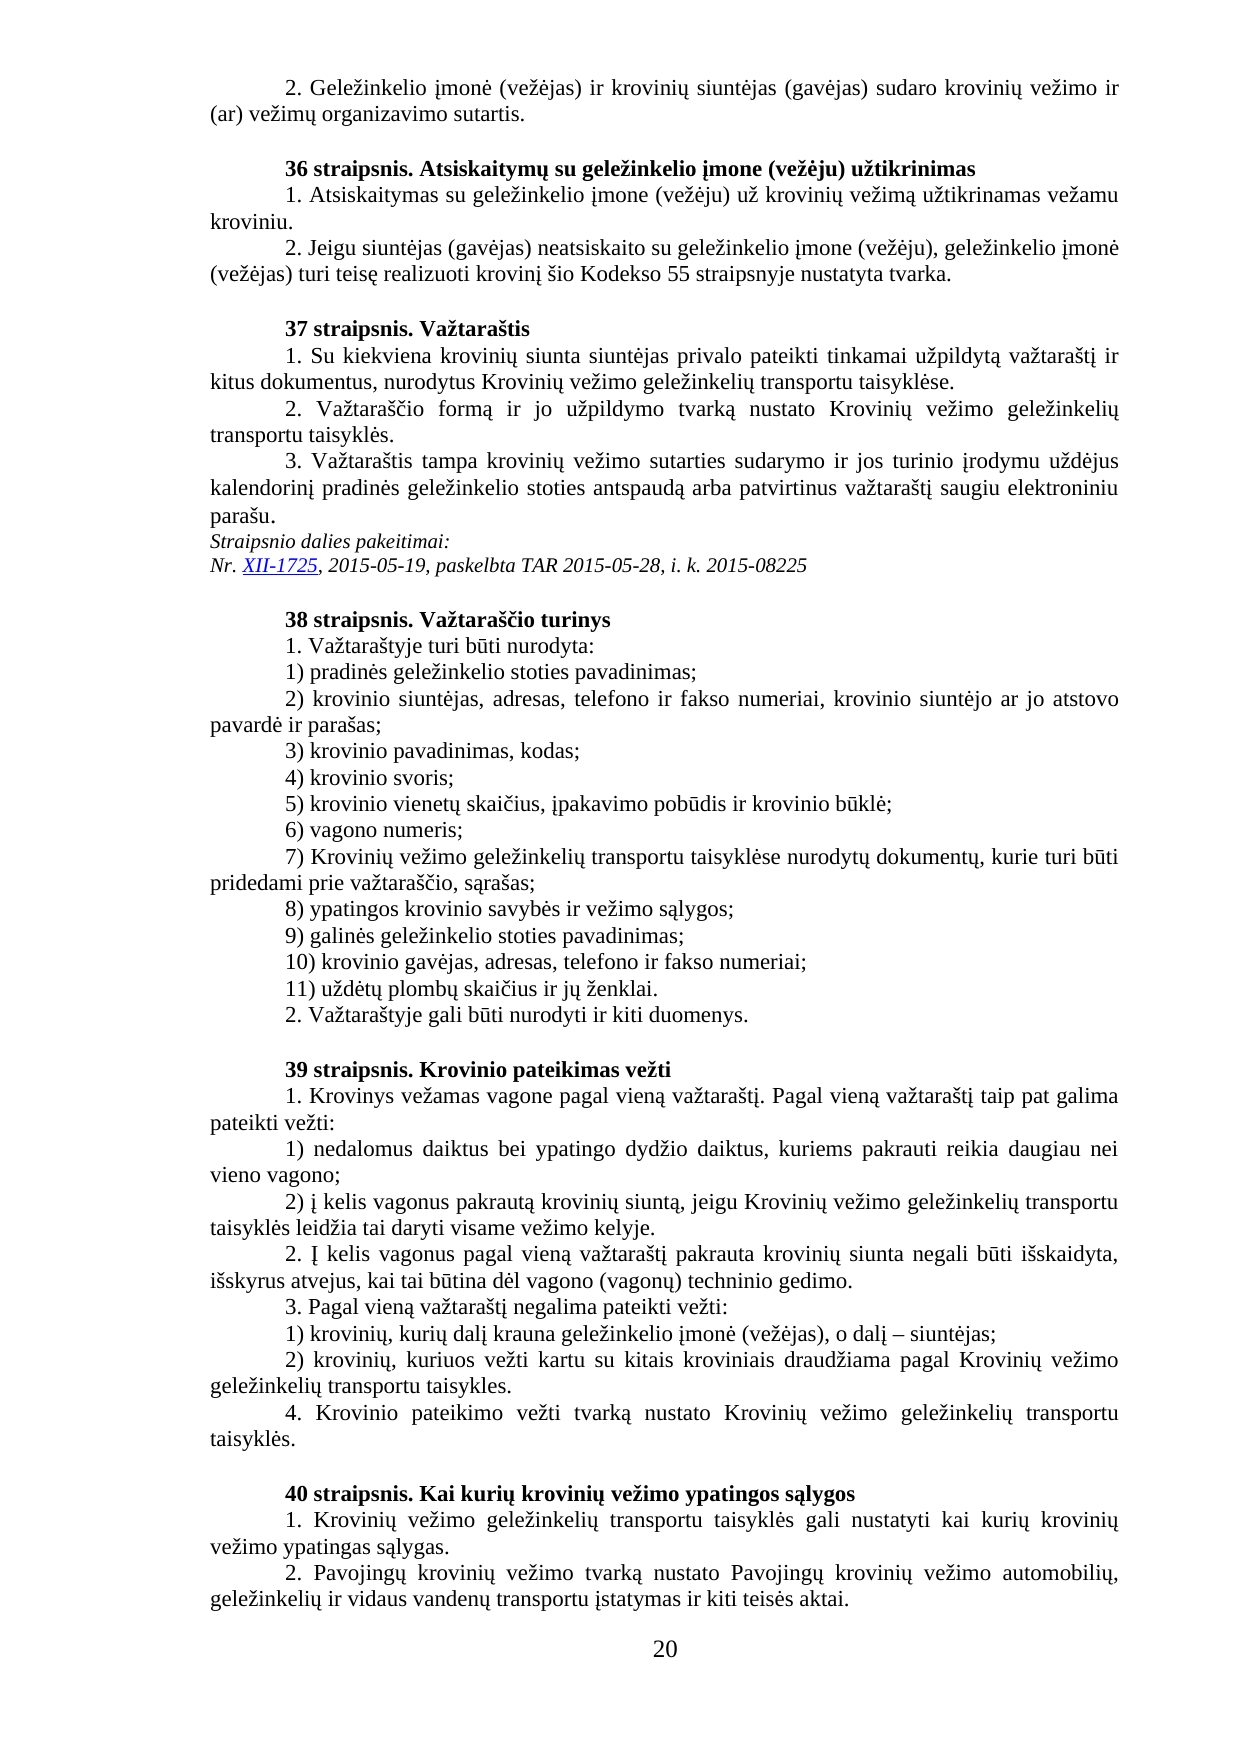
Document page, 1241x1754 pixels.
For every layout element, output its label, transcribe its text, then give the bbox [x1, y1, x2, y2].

text 2) į kelis vagonus pakrautą krovinių siuntą, jeigu Krovinių vežimo geležinkelių transportu taisyklės leidžia tai daryti visame vežimo kelyje. [210, 1188, 1120, 1241]
text 9) galinės geležinkelio stoties pavadinimas; [210, 922, 1120, 948]
text 1. Krovinių vežimo geležinkelių transportu taisyklės gali nustatyti kai kurių krovinių vežimo ypatingas sąlygas. [210, 1506, 1120, 1559]
text 8) ypatingos krovinio savybės ir vežimo sąlygos; [210, 896, 1120, 922]
text 1) nedalomus daiktus bei ypatingo dydžio daiktus, kuriems pakrauti reikia daugiau nei vieno vagono; [210, 1135, 1120, 1188]
text 11) uždėtų plombų skaičius ir jų ženklai. [210, 974, 1120, 1001]
text 5) krovinio vienetų skaičius, įpakavimo pobūdis ir krovinio būklė; [210, 790, 1120, 816]
text 6) vagono numeris; [210, 816, 1120, 843]
text 1) pradinės geležinkelio stoties pavadinimas; [210, 658, 1120, 685]
text 1) krovinių, kurių dalį krauna geležinkelio įmonė (vežėjas), o dalį – siuntėjas; [210, 1319, 1120, 1346]
text Nr. XII-1725, 2015-05-19, paskelbta TAR 2015-05-28, i. k. 2015-08225 [210, 553, 1120, 577]
text 36 straipsnis. Atsiskaitymų su geležinkelio įmone (vežėju) užtikrinimas [210, 155, 1120, 181]
text 2. Geležinkelio įmonė (vežėjas) ir krovinių siuntėjas (gavėjas) sudaro krovinių vežimo ir (ar) vežimų organizavimo sutartis. [210, 73, 1120, 126]
text 1. Krovinys vežamas vagone pagal vieną važtaraštį. Pagal vieną važtaraštį taip pat galima pateikti vežti: [210, 1082, 1120, 1135]
text 38 straipsnis. Važtaraščio turinys [210, 606, 1120, 632]
text 1. Su kiekviena krovinių siunta siuntėjas privalo pateikti tinkamai užpildytą važtaraštį ir kitus dokumentus, nurodytus Krovinių vežimo geležinkelių transportu taisyklėse. [210, 342, 1120, 394]
text 4. Krovinio pateikimo vežti tvarką nustato Krovinių vežimo geležinkelių transportu taisyklės. [210, 1399, 1120, 1451]
text 2. Važtaraščio formą ir jo užpildymo tvarką nustato Krovinių vežimo geležinkelių transportu taisyklės. [210, 394, 1120, 447]
text 2. Pavojingų krovinių vežimo tvarką nustato Pavojingų krovinių vežimo automobilių, geležinkelių ir vidaus vandenų transportu įstatymas ir kiti teisės aktai. [210, 1559, 1120, 1612]
text 3. Pagal vieną važtaraštį negalima pateikti vežti: [210, 1293, 1120, 1319]
text 4) krovinio svoris; [210, 764, 1120, 790]
text 1. Važtaraštyje turi būti nurodyta: [210, 632, 1120, 658]
text 2. Važtaraštyje gali būti nurodyti ir kiti duomenys. [210, 1001, 1120, 1027]
text 40 straipsnis. Kai kurių krovinių vežimo ypatingos sąlygos [210, 1480, 1120, 1506]
text 39 straipsnis. Krovinio pateikimas vežti [210, 1056, 1120, 1082]
text 10) krovinio gavėjas, adresas, telefono ir fakso numeriai; [210, 948, 1120, 974]
text Straipsnio dalies pakeitimai: [210, 529, 1120, 553]
text 2) krovinio siuntėjas, adresas, telefono ir fakso numeriai, krovinio siuntėjo ar jo atstovo pavardė ir parašas; [210, 685, 1120, 737]
text 3. Važtaraštis tampa krovinių vežimo sutarties sudarymo ir jos turinio įrodymu uždėjus kalendorinį pradinės geležinkelio stoties antspaudą arba patvirtinus važtaraštį saugiu elektroniniu parašu. [210, 447, 1120, 529]
text 2) krovinių, kuriuos vežti kartu su kitais kroviniais draudžiama pagal Krovinių vežimo geležinkelių transportu taisykles. [210, 1346, 1120, 1399]
text 7) Krovinių vežimo geležinkelių transportu taisyklėse nurodytų dokumentų, kurie turi būti pridedami prie važtaraščio, sąrašas; [210, 843, 1120, 896]
text 2. Jeigu siuntėjas (gavėjas) neatsiskaito su geležinkelio įmone (vežėju), geležinkelio įmonė (vežėjas) turi teisę realizuoti krovinį šio Kodekso 55 straipsnyje nustatyta tvarka. [210, 234, 1120, 287]
text 2. Į kelis vagonus pagal vieną važtaraštį pakrauta krovinių siunta negali būti išskaidyta, išskyrus atvejus, kai tai būtina dėl vagono (vagonų) techninio gedimo. [210, 1241, 1120, 1293]
text 3) krovinio pavadinimas, kodas; [210, 737, 1120, 764]
text 1. Atsiskaitymas su geležinkelio įmone (vežėju) už krovinių vežimą užtikrinamas vežamu kroviniu. [210, 181, 1120, 234]
text 37 straipsnis. Važtaraštis [210, 316, 1120, 342]
